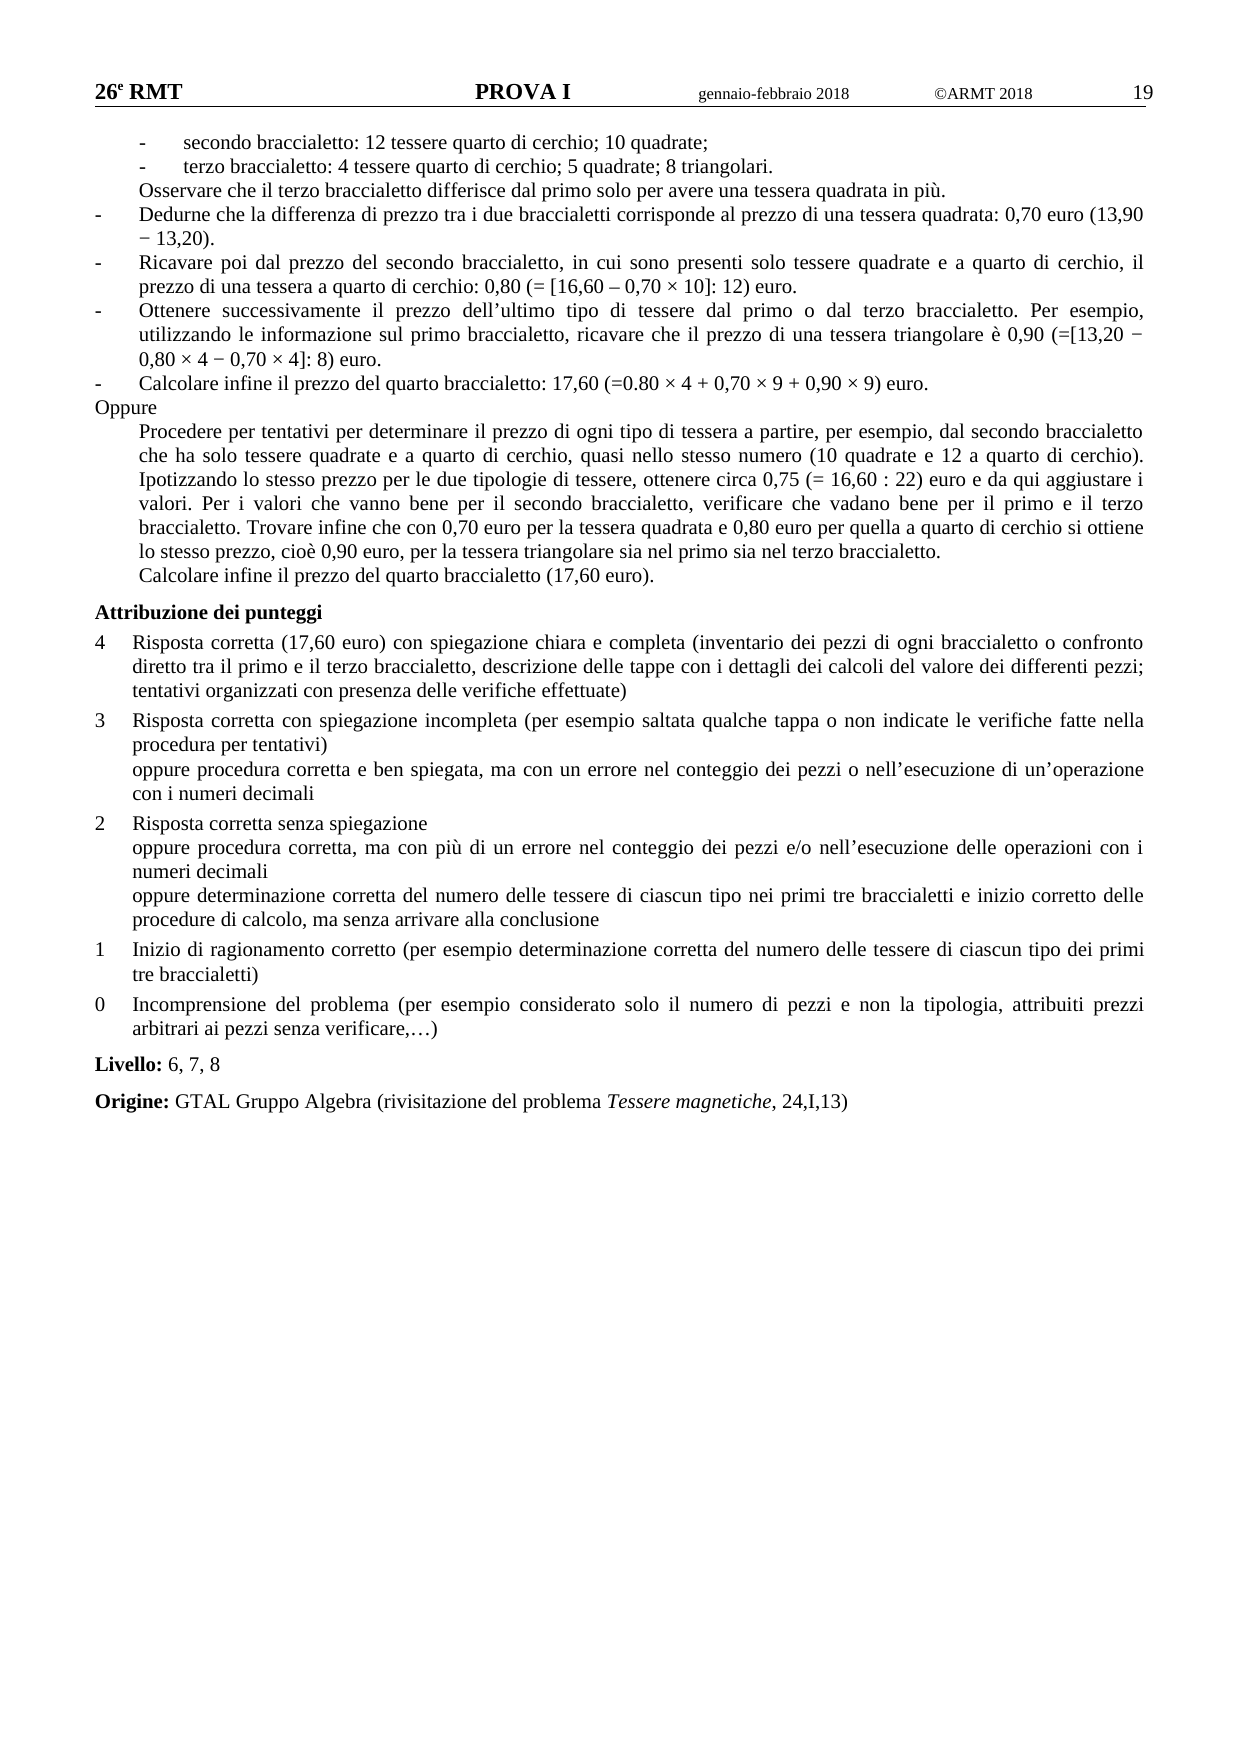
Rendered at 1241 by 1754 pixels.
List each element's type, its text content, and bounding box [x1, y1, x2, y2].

text - Ottenere successivamente il prezzo dell’ultimo tipo di tessere dal primo o dal terzo braccialetto. Per esempio, utilizzando le informazione sul primo braccialetto, ricavare che il prezzo di una tessera triangolare è 0,90 (=[13,20 − 0,80 × 4 − 0,70 × 4]: 8) euro. [94, 298, 1146, 371]
text 0 Incomprensione del problema (per esempio considerato solo il numero di pezzi e non la tipologia, attribuiti prezzi arbitrari ai pezzi senza verificare,…) [94, 992, 1146, 1040]
text oppure procedura corretta e ben spiegata, ma con un errore nel conteggio dei pezzi o nell’esecuzione di un’operazione con i numeri decimali [94, 756, 1146, 804]
text Attribuzione dei punteggi [94, 599, 1146, 624]
text - Calcolare infine il prezzo del quarto braccialetto: 17,60 (=0.80 × 4 + 0,70 × 9 + 0,90 × 9) euro. [94, 371, 1146, 394]
text 2 Risposta corretta senza spiegazione [94, 811, 1146, 835]
text - secondo braccialetto: 12 tessere quarto di cerchio; 10 quadrate; [139, 130, 1146, 154]
text 1 Inizio di ragionamento corretto (per esempio determinazione corretta del numero delle tessere di ciascun tipo dei primi tre braccialetti) [94, 937, 1146, 986]
text Origine: GTAL Gruppo Algebra (rivisitazione del problema Tessere magnetiche, 24,I,13) [94, 1089, 1146, 1113]
text - terzo braccialetto: 4 tessere quarto di cerchio; 5 quadrate; 8 triangolari. [139, 154, 1146, 178]
text Oppure [94, 394, 1146, 419]
text 3 Risposta corretta con spiegazione incompleta (per esempio saltata qualche tappa o non indicate le verifiche fatte nella procedura per tentativi) [94, 708, 1146, 756]
text Livello: 6, 7, 8 [94, 1052, 1146, 1076]
text - Ricavare poi dal prezzo del secondo braccialetto, in cui sono presenti solo tessere quadrate e a quarto di cerchio, il prezzo di una tessera a quarto di cerchio: 0,80 (= [16,60 – 0,70 × 10]: 12) euro. [94, 250, 1146, 298]
text oppure procedura corretta, ma con più di un errore nel conteggio dei pezzi e/o nell’esecuzione delle operazioni con i numeri decimali [132, 835, 1146, 883]
text oppure determinazione corretta del numero delle tessere di ciascun tipo nei primi tre braccialetti e inizio corretto delle procedure di calcolo, ma senza arrivare alla conclusione [132, 883, 1146, 931]
text Calcolare infine il prezzo del quarto braccialetto (17,60 euro). [139, 563, 1146, 587]
text 4 Risposta corretta (17,60 euro) con spiegazione chiara e completa (inventario dei pezzi di ogni braccialetto o confronto diretto tra il primo e il terzo braccialetto, descrizione delle tappe con i dettagli dei calcoli del valore dei differenti pezzi; tentativi organizzati con presenza delle verifiche effettuate) [94, 630, 1146, 702]
text Osservare che il terzo braccialetto differisce dal primo solo per avere una tessera quadrata in più. [94, 178, 1146, 202]
text Procedere per tentativi per determinare il prezzo di ogni tipo di tessera a partire, per esempio, dal secondo braccialetto che ha solo tessere quadrate e a quarto di cerchio, quasi nello stesso numero (10 quadrate e 12 a quarto di cerchio). Ipotizzando lo stesso prezzo per le due tipologie di tessere, ottenere circa 0,75 (= 16,60 : 22) euro e da qui aggiustare i valori. Per i valori che vanno bene per il secondo braccialetto, verificare che vadano bene per il primo e il terzo braccialetto. Trovare infine che con 0,70 euro per la tessera quadrata e 0,80 euro per quella a quarto di cerchio si ottiene lo stesso prezzo, cioè 0,90 euro, per la tessera triangolare sia nel primo sia nel terzo braccialetto. [94, 419, 1146, 563]
text - Dedurne che la differenza di prezzo tra i due braccialetti corrisponde al prezzo di una tessera quadrata: 0,70 euro (13,90 − 13,20). [94, 202, 1146, 250]
